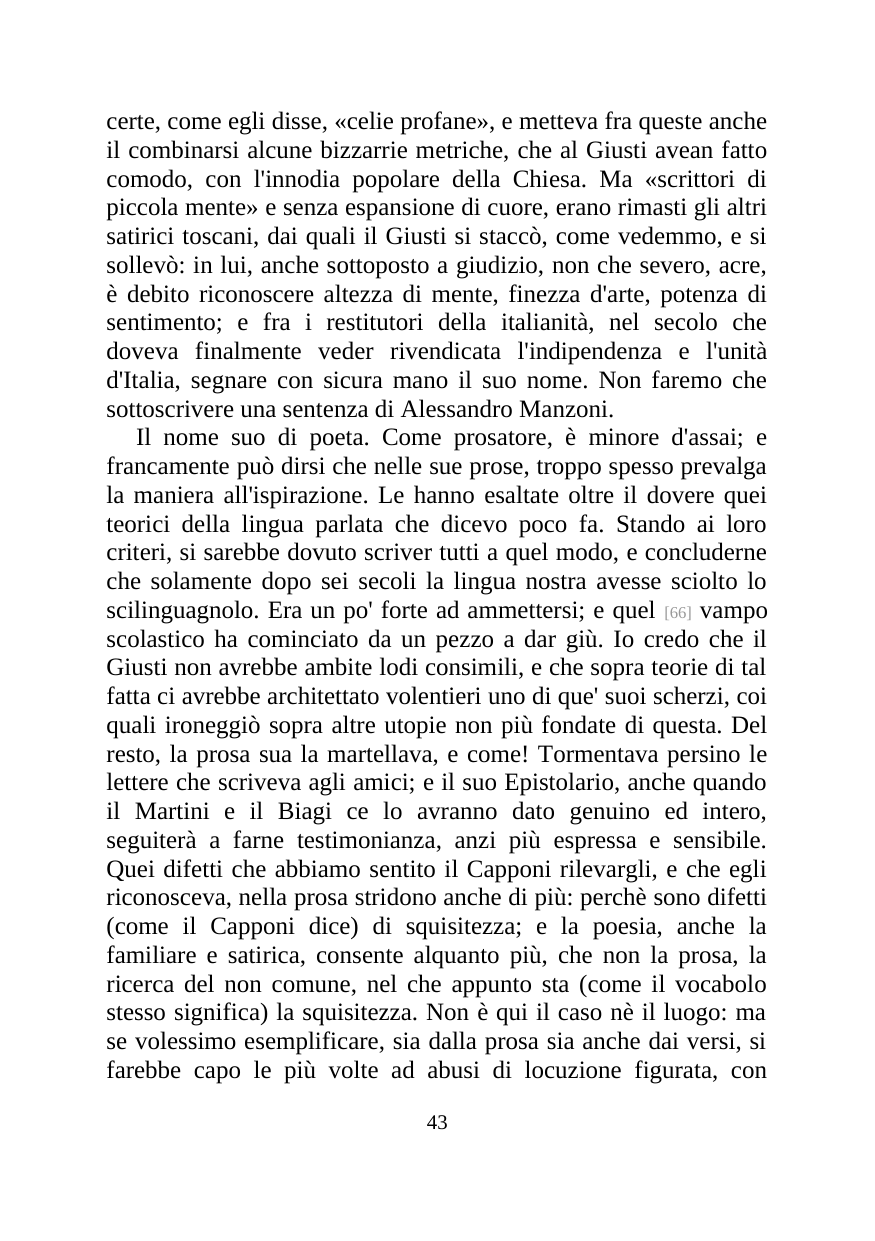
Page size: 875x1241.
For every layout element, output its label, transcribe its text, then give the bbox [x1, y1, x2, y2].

text Il nome suo di poeta. Come prosatore, è minore d'assai; e francamente può dirsi che nelle sue prose, troppo spesso prevalga la maniera all'ispirazione. Le hanno esaltate oltre il dovere quei teorici della lingua parlata che dicevo poco fa. Stando ai loro criteri, si sarebbe dovuto scriver tutti a quel modo, e concluderne che solamente dopo sei secoli la lingua nostra avesse sciolto lo scilinguagnolo. Era un po' forte ad ammettersi; e quel [66] vampo scolastico ha cominciato da un pezzo a dar giù. Io credo che il Giusti non avrebbe ambite lodi consimili, e che sopra teorie di tal fatta ci avrebbe architettato volentieri uno di que' suoi scherzi, coi quali ironeggiò sopra altre utopie non più fondate di questa. Del resto, la prosa sua la martellava, e come! Tormentava persino le lettere che scriveva agli amici; e il suo Epistolario, anche quando il Martini e il Biagi ce lo avranno dato genuino ed intero, seguiterà a farne testimonianza, anzi più espressa e sensibile. Quei difetti che abbiamo sentito il Capponi rilevargli, e che egli riconosceva, nella prosa stridono anche di più: perchè sono difetti (come il Capponi dice) di squisitezza; e la poesia, anche la familiare e satirica, consente alquanto più, che non la prosa, la ricerca del non comune, nel che appunto sta (come il vocabolo stesso significa) la squisitezza. Non è qui il caso nè il luogo: ma se volessimo esemplificare, sia dalla prosa sia anche dai versi, si farebbe capo le più volte ad abusi di locuzione figurata, con [106, 422, 768, 1084]
text certe, come egli disse, «celie profane», e metteva fra queste anche il combinarsi alcune bizzarrie metriche, che al Giusti avean fatto comodo, con l'innodia popolare della Chiesa. Ma «scrittori di piccola mente» e senza espansione di cuore, erano rimasti gli altri satirici toscani, dai quali il Giusti si staccò, come vedemmo, e si sollevò: in lui, anche sottoposto a giudizio, non che severo, acre, è debito riconoscere altezza di mente, finezza d'arte, potenza di sentimento; e fra i restitutori della italianità, nel secolo che doveva finalmente veder rivendicata l'indipendenza e l'unità d'Italia, segnare con sicura mano il suo nome. Non faremo che sottoscrivere una sentenza di Alessandro Manzoni. [106, 106, 768, 422]
